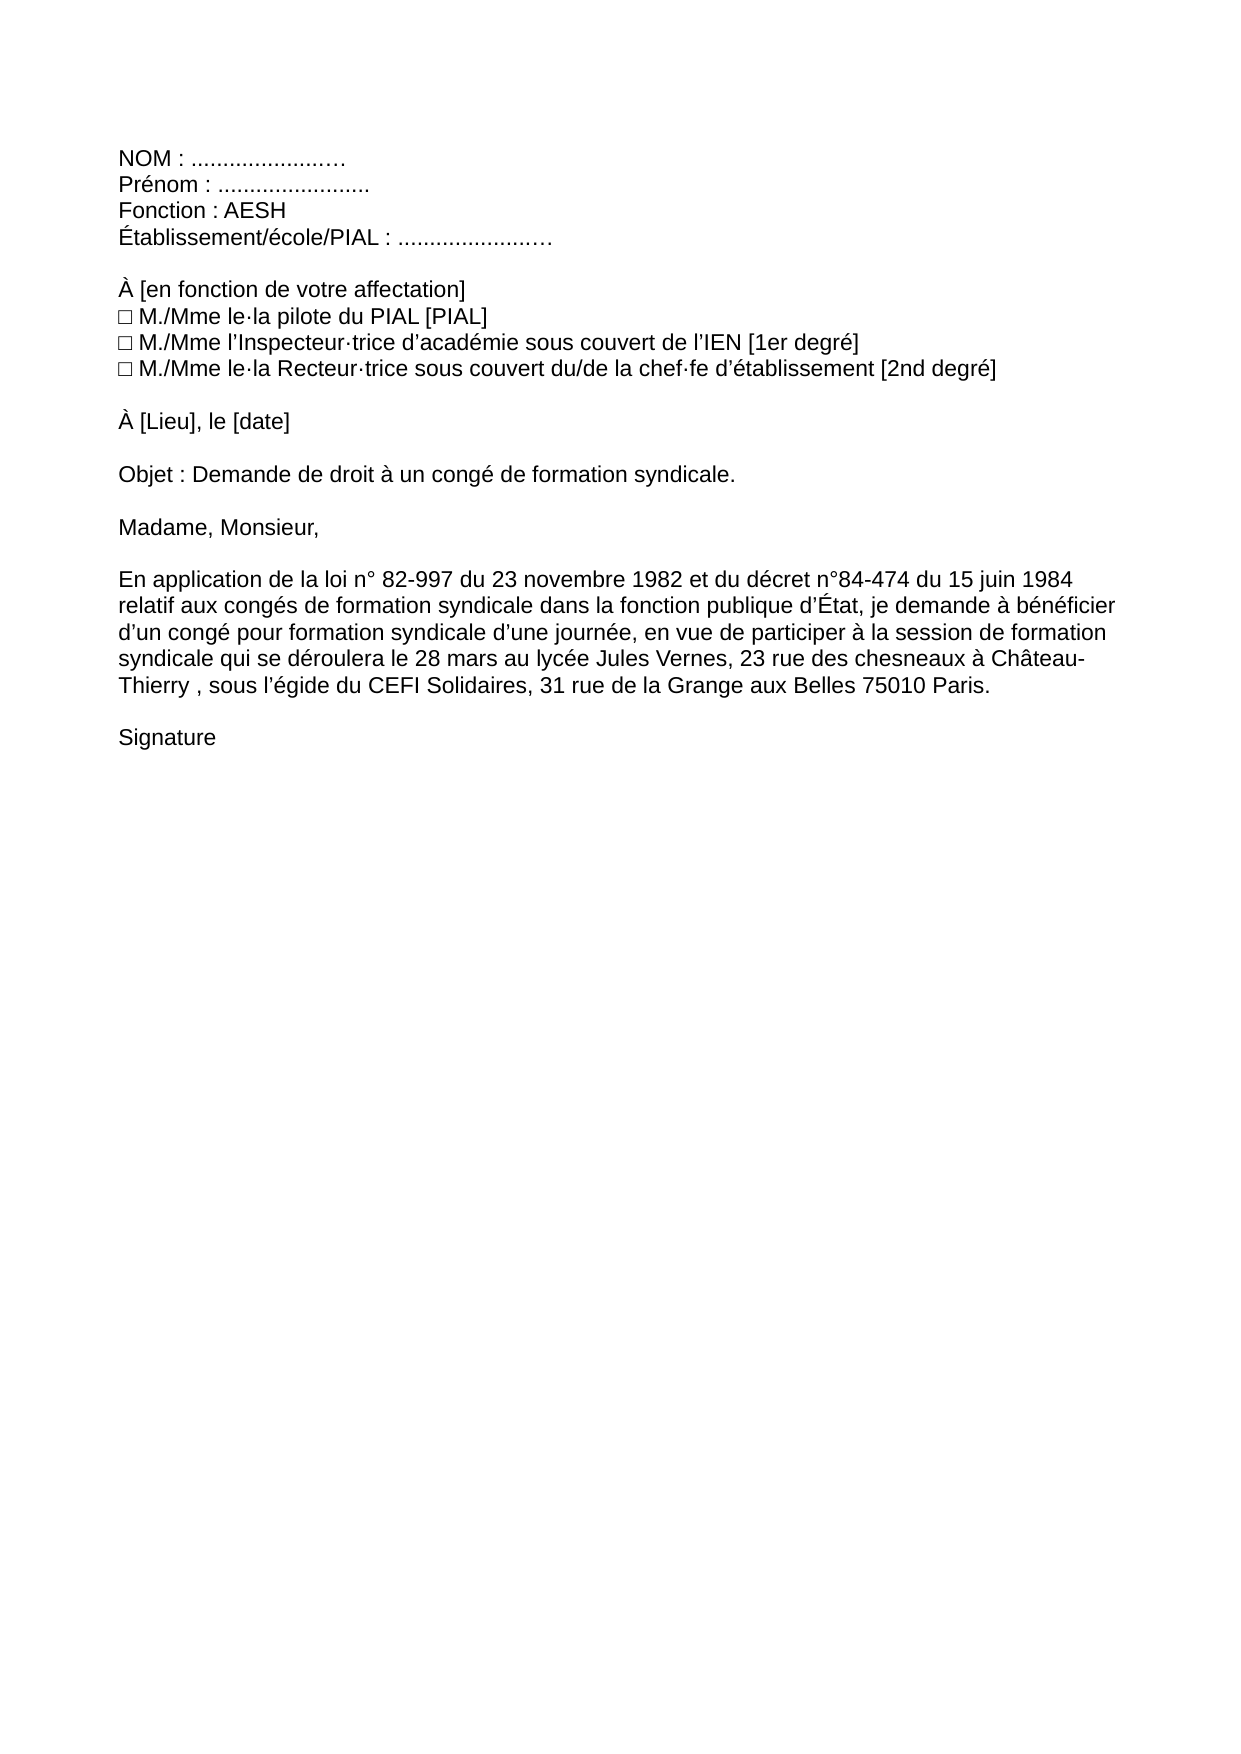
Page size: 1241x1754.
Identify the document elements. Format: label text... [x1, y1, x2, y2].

text NOM : .....................… Prénom : ........................ Fonction : AESH Établissement/école/PIAL : .....................… À [en fonction de votre affectation] □ M./Mme le·la pilote du PIAL [PIAL] □ M./Mme l’Inspecteur·trice d’académie sous couvert de l’IEN [1er degré] □ M./Mme le·la Recteur·trice sous couvert du/de la chef·fe d’établissement [2nd degré] À [Lieu], le [date] Objet : Demande de droit à un congé de formation syndicale. Madame, Monsieur, En application de la loi n° 82-997 du 23 novembre 1982 et du décret n°84-474 du 15 juin 1984 relatif aux congés de formation syndicale dans la fonction publique d’État, je demande à bénéficier d’un congé pour formation syndicale d’une journée, en vue de participer à la session de formation syndicale qui se déroulera le 28 mars au lycée Jules Vernes, 23 rue des chesneaux à Château-Thierry , sous l’égide du CEFI Solidaires, 31 rue de la Grange aux Belles 75010 Paris. Signature [118, 118, 1122, 806]
